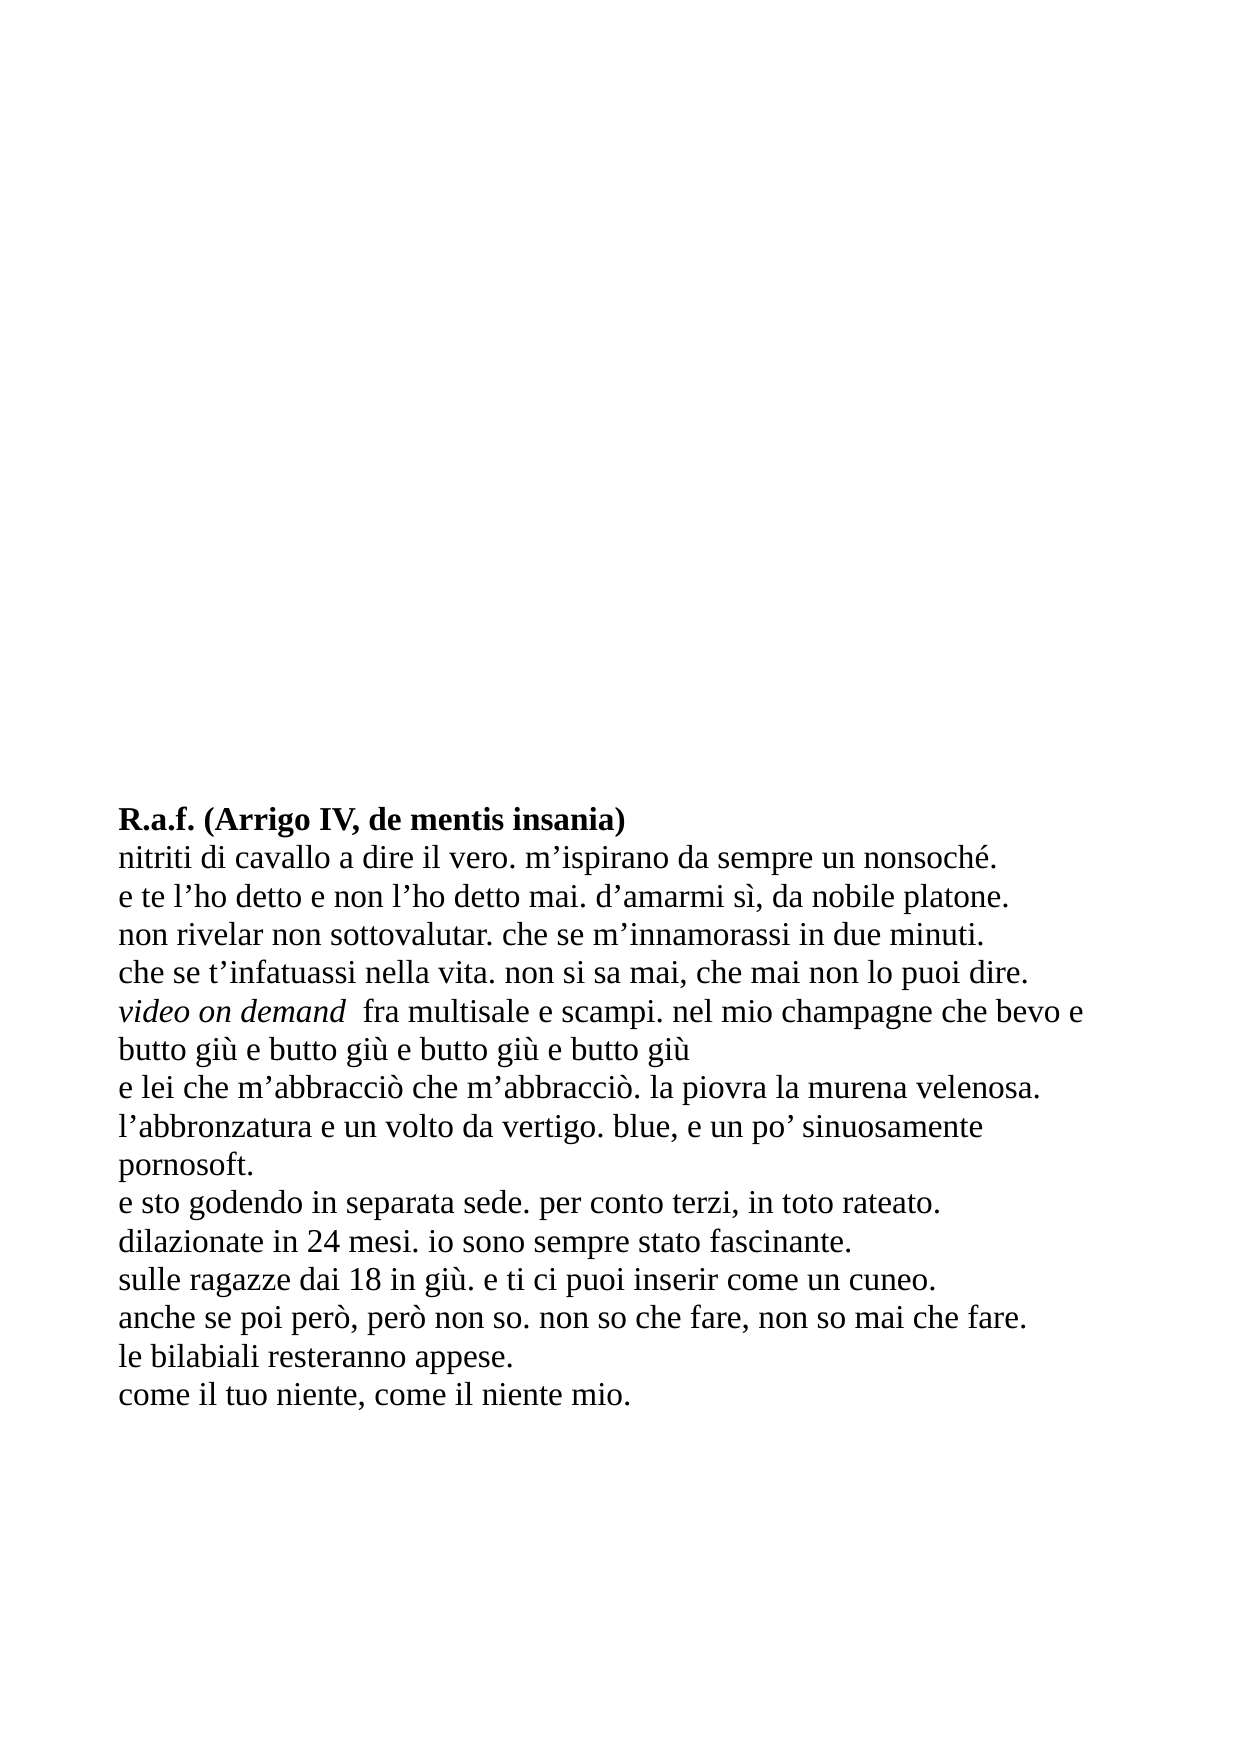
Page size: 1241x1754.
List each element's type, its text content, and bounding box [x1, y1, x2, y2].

text le bilabiali resteranno appese. [118, 1336, 1122, 1374]
text che se t’infatuassi nella vita. non si sa mai, che mai non lo puoi dire. [118, 953, 1122, 991]
text e lei che m’abbracciò che m’abbracciò. la piovra la murena velenosa. [118, 1068, 1122, 1106]
text dilazionate in 24 mesi. io sono sempre stato fascinante. [118, 1221, 1122, 1259]
text video on demand fra multisale e scampi. nel mio champagne che bevo e butto giù e butto giù e butto giù e butto giù [118, 991, 1122, 1068]
text nitriti di cavallo a dire il vero. m’ispirano da sempre un nonsoché. [118, 838, 1122, 876]
text e sto godendo in separata sede. per conto terzi, in toto rateato. [118, 1183, 1122, 1221]
text anche se poi però, però non so. non so che fare, non so mai che fare. [118, 1298, 1122, 1336]
text sulle ragazze dai 18 in giù. e ti ci puoi inserir come un cuneo. [118, 1259, 1122, 1298]
text non rivelar non sottovalutar. che se m’innamorassi in due minuti. [118, 914, 1122, 953]
text l’abbronzatura e un volto da vertigo. blue, e un po’ sinuosamente pornosoft. [118, 1106, 1122, 1183]
text e te l’ho detto e non l’ho detto mai. d’amarmi sì, da nobile platone. [118, 876, 1122, 914]
text R.a.f. (Arrigo IV, de mentis insania) [118, 799, 1122, 838]
text come il tuo niente, come il niente mio. [118, 1374, 1122, 1413]
